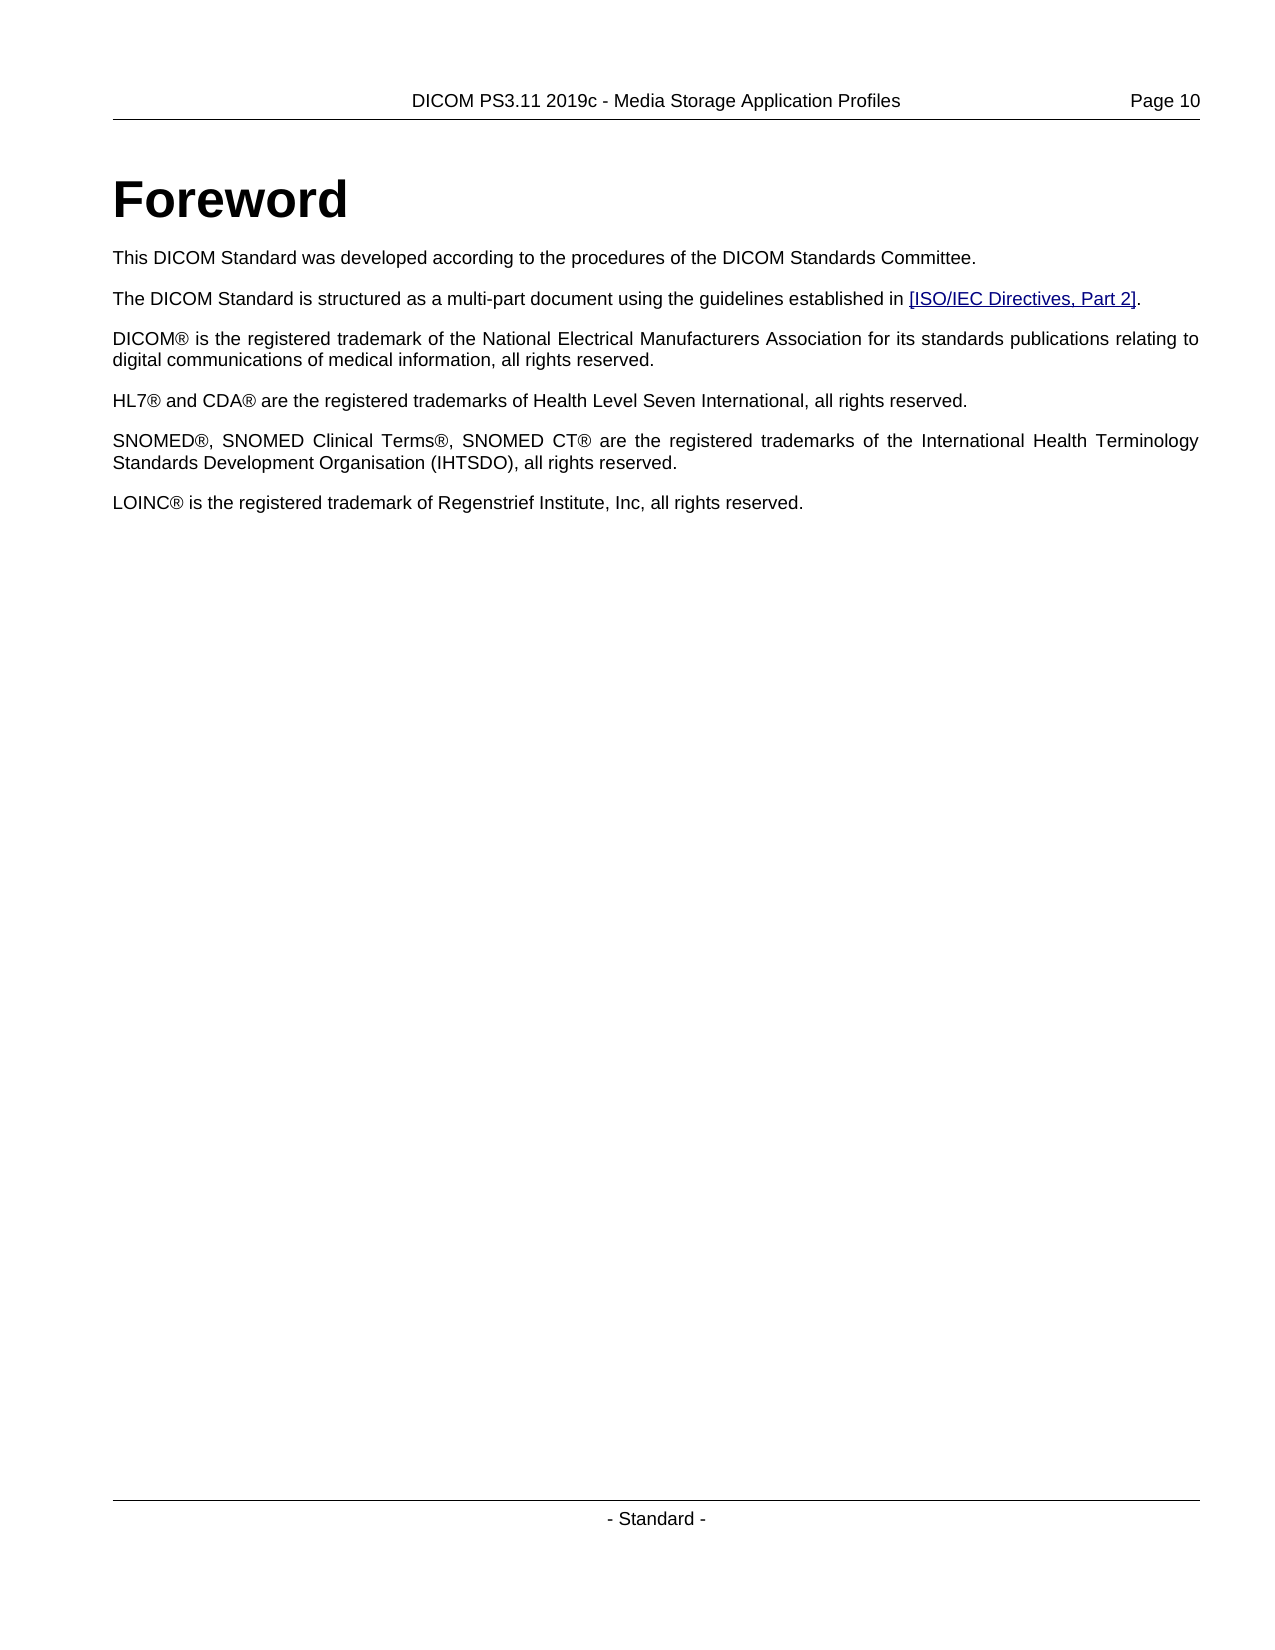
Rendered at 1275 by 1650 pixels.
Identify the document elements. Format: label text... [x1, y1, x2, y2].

text The DICOM Standard is structured as a multi-part document using the guidelines established in [ISO/IEC Directives, Part 2]. [112, 287, 1200, 309]
text This DICOM Standard was developed according to the procedures of the DICOM Standards Committee. [112, 247, 1200, 269]
text LOINC® is the registered trademark of Regenstrief Institute, Inc, all rights reserved. [112, 492, 1200, 513]
text SNOMED®, SNOMED Clinical Terms®, SNOMED CT® are the registered trademarks of the International Health Terminology Standards Development Organisation (IHTSDO), all rights reserved. [112, 430, 1200, 473]
text HL7® and CDA® are the registered trademarks of Health Level Seven International, all rights reserved. [112, 389, 1200, 411]
text DICOM® is the registered trademark of the National Electrical Manufacturers Association for its standards publications relating to digital communications of medical information, all rights reserved. [112, 328, 1200, 371]
text Foreword [112, 169, 1200, 228]
